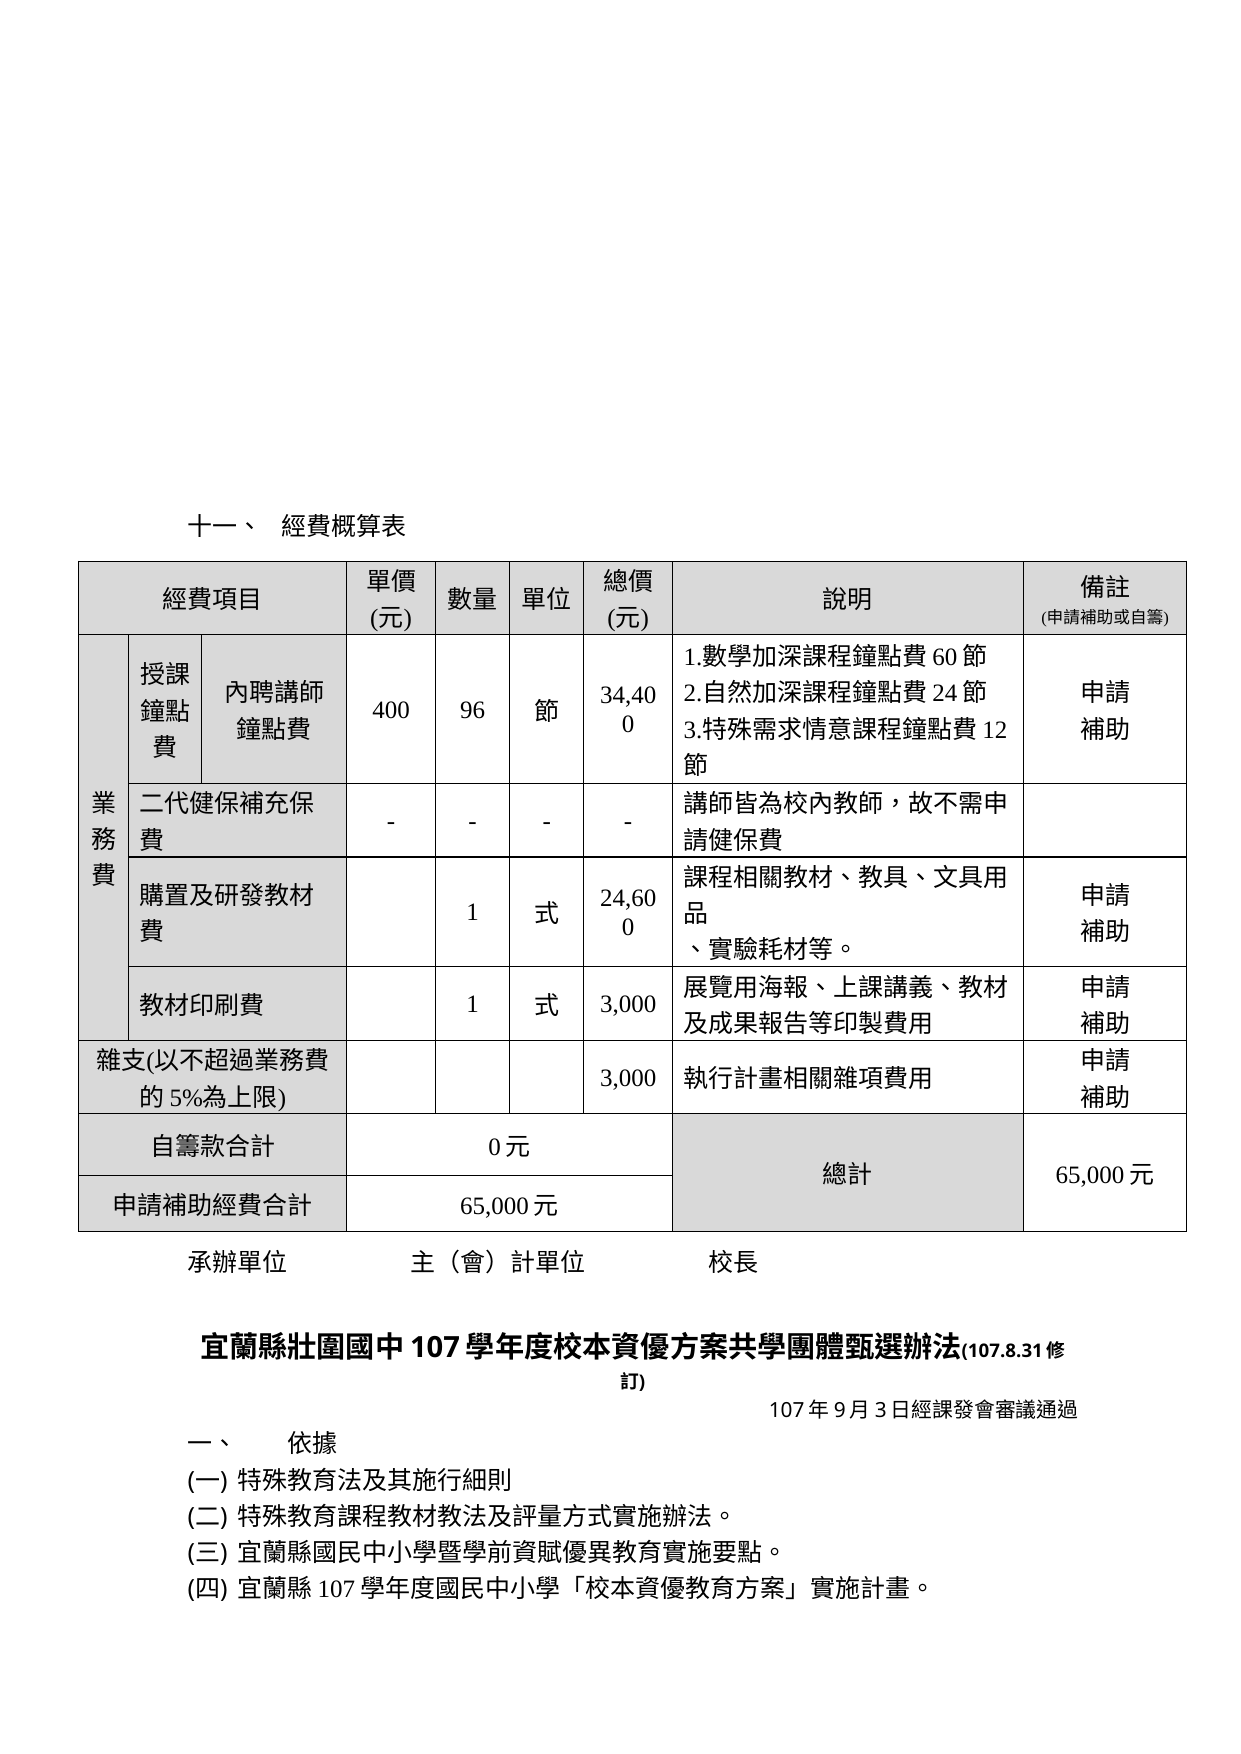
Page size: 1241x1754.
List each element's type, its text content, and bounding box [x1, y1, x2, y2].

table_cell - [347, 784, 435, 856]
table_cell [1024, 784, 1186, 856]
table_cell 400 [347, 635, 435, 783]
table_cell 式 [510, 967, 583, 1040]
table_cell 展覽用海報、上課講義、教材及成果報告等印製費用 [673, 967, 1023, 1040]
text 宜蘭縣壯圍國中107學年度校本資優方案共學團體甄選辦法(107.8.31修訂) [187, 1324, 1078, 1393]
table_cell 申請 補助 [1024, 1041, 1186, 1113]
table_header 說明 [673, 562, 1023, 634]
table_cell 課程相關教材、教具、文具用品 、實驗耗材等。 [673, 858, 1023, 966]
list 經費概算表 [187, 506, 1078, 542]
table_cell - [436, 784, 509, 856]
table_cell 1.數學加深課程鐘點費60節 2.自然加深課程鐘點費24節 3.特殊需求情意課程鐘點費12節 [673, 635, 1023, 783]
table_cell 內聘講師鐘點費 [202, 635, 346, 783]
table_cell [347, 967, 435, 1040]
table_cell 1 [436, 967, 509, 1040]
table_header 總價(元) [584, 562, 672, 634]
list 宜蘭縣國民中小學暨學前資賦優異教育實施要點。 [187, 1533, 1078, 1569]
table_cell 業務費 [79, 635, 128, 1040]
table_cell - [510, 784, 583, 856]
table_header 數量 [436, 562, 509, 634]
table_cell [347, 858, 435, 966]
table_cell 65,000元 [347, 1176, 672, 1231]
table_cell 節 [510, 635, 583, 783]
table_header 備註 (申請補助或自籌) [1024, 562, 1186, 634]
list 特殊教育課程教材教法及評量方式實施辦法。 [187, 1496, 1078, 1533]
table_cell 24,600 [584, 858, 672, 966]
table_cell 3,000 [584, 1041, 672, 1113]
table_header 經費項目 [79, 562, 346, 634]
table_cell 3,000 [584, 967, 672, 1040]
table_cell 1 [436, 858, 509, 966]
table_header 單位 [510, 562, 583, 634]
table_cell 式 [510, 858, 583, 966]
table_cell 申請補助經費合計 [79, 1176, 346, 1231]
table_cell 購置及研發教材費 [129, 858, 346, 966]
table_cell - [584, 784, 672, 856]
table_cell 自籌款合計 [79, 1114, 346, 1175]
table_cell 申請 補助 [1024, 858, 1186, 966]
list 依據 [187, 1424, 1078, 1460]
table_cell 96 [436, 635, 509, 783]
text 承辦單位 主（會）計單位 校長 [187, 1232, 1078, 1282]
table_cell 34,400 [584, 635, 672, 783]
table_cell 講師皆為校內教師，故不需申請健保費 [673, 784, 1023, 856]
table_cell 申請 補助 [1024, 635, 1186, 783]
table_cell [436, 1041, 509, 1113]
table_cell 申請 補助 [1024, 967, 1186, 1040]
table_header 單價(元) [347, 562, 435, 634]
table_cell 0元 [347, 1114, 672, 1175]
table_cell 教材印刷費 [129, 967, 346, 1040]
table_cell [510, 1041, 583, 1113]
table_cell 65,000元 [1024, 1114, 1186, 1231]
table_cell 授課鐘點費 [129, 635, 201, 783]
table_cell 雜支(以不超過業務費的5%為上限) [79, 1041, 346, 1113]
table_cell 二代健保補充保費 [129, 784, 346, 856]
list 特殊教育法及其施行細則 [187, 1460, 1078, 1496]
table_cell [347, 1041, 435, 1113]
list 宜蘭縣107學年度國民中小學「校本資優教育方案」實施計畫。 [187, 1569, 1078, 1605]
table_cell 總計 [673, 1114, 1023, 1231]
table_cell 執行計畫相關雜項費用 [673, 1041, 1023, 1113]
text 107年9月3日經課發會審議通過 [187, 1393, 1078, 1424]
